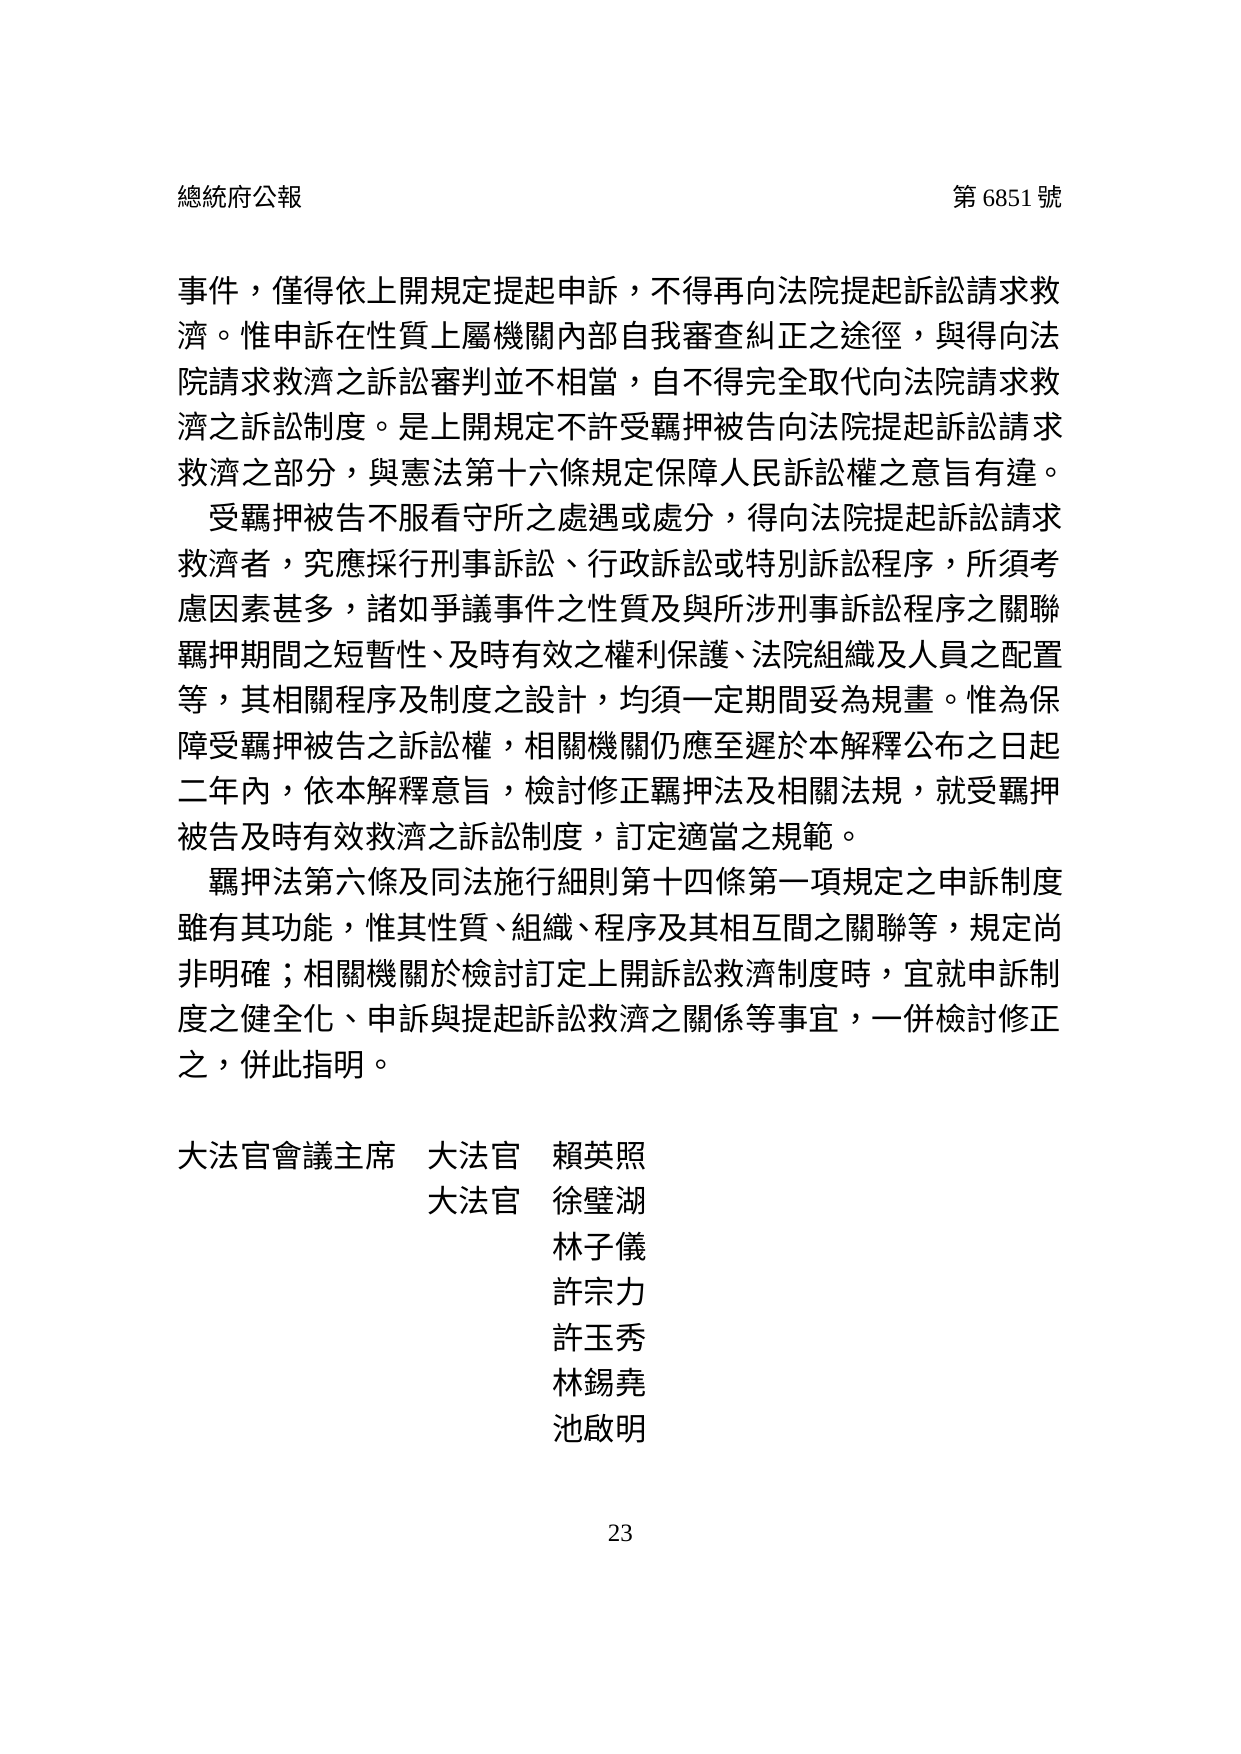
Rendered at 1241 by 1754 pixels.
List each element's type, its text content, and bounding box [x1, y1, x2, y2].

text 受羈押被告不服看守所之處遇或處分，得向法院提起訴訟請求救濟者，究應採行刑事訴訟、行政訴訟或特別訴訟程序，所須考慮因素甚多，諸如爭議事件之性質及與所涉刑事訴訟程序之關聯、羈押期間之短暫性、及時有效之權利保護、法院組織及人員之配置等，其相關程序及制度之設計，均須一定期間妥為規畫。惟為保障受羈押被告之訴訟權，相關機關仍應至遲於本解釋公布之日起二年內，依本解釋意旨，檢討修正羈押法及相關法規，就受羈押被告及時有效救濟之訴訟制度，訂定適當之規範。 [177, 493, 1063, 858]
text 大法官會議主席 大法官 賴英照 [177, 1131, 1063, 1176]
text 大法官 徐璧湖 [177, 1176, 1063, 1222]
text 池啟明 [177, 1404, 1063, 1449]
text 羈押法第六條及同法施行細則第十四條第一項規定之申訴制度雖有其功能，惟其性質、組織、程序及其相互間之關聯等，規定尚非明確；相關機關於檢討訂定上開訴訟救濟制度時，宜就申訴制度之健全化、申訴與提起訴訟救濟之關係等事宜，一併檢討修正之，併此指明。 [177, 858, 1063, 1085]
text 許玉秀 [177, 1313, 1063, 1358]
text 許宗力 [177, 1267, 1063, 1313]
text 林錫堯 [177, 1358, 1063, 1404]
text 按羈押法第六條係制定於中華民國三十五年，其後僅對受理申訴人員之職稱予以修正。而羈押法施行細則第十四條第一項則訂定於六十五年，其後並未因施行細則之歷次修正而有所變動。考其立法之初所處時空背景，係認受羈押被告與看守所之關係屬特別權力關係，如對看守所之處遇或處分有所不服，僅能經由申訴機制尋求救濟，並無得向法院提起訴訟請求司法審判救濟之權利。司法實務亦基於此種理解，歷來均認羈押被告就不服看守所處分事件，僅得依上開規定提起申訴，不得再向法院提起訴訟請求救濟。惟申訴在性質上屬機關內部自我審查糾正之途徑，與得向法院請求救濟之訴訟審判並不相當，自不得完全取代向法院請求救濟之訴訟制度。是上開規定不許受羈押被告向法院提起訴訟請求救濟之部分，與憲法第十六條規定保障人民訴訟權之意旨有違。 [177, 266, 1063, 493]
text 林子儀 [177, 1222, 1063, 1267]
